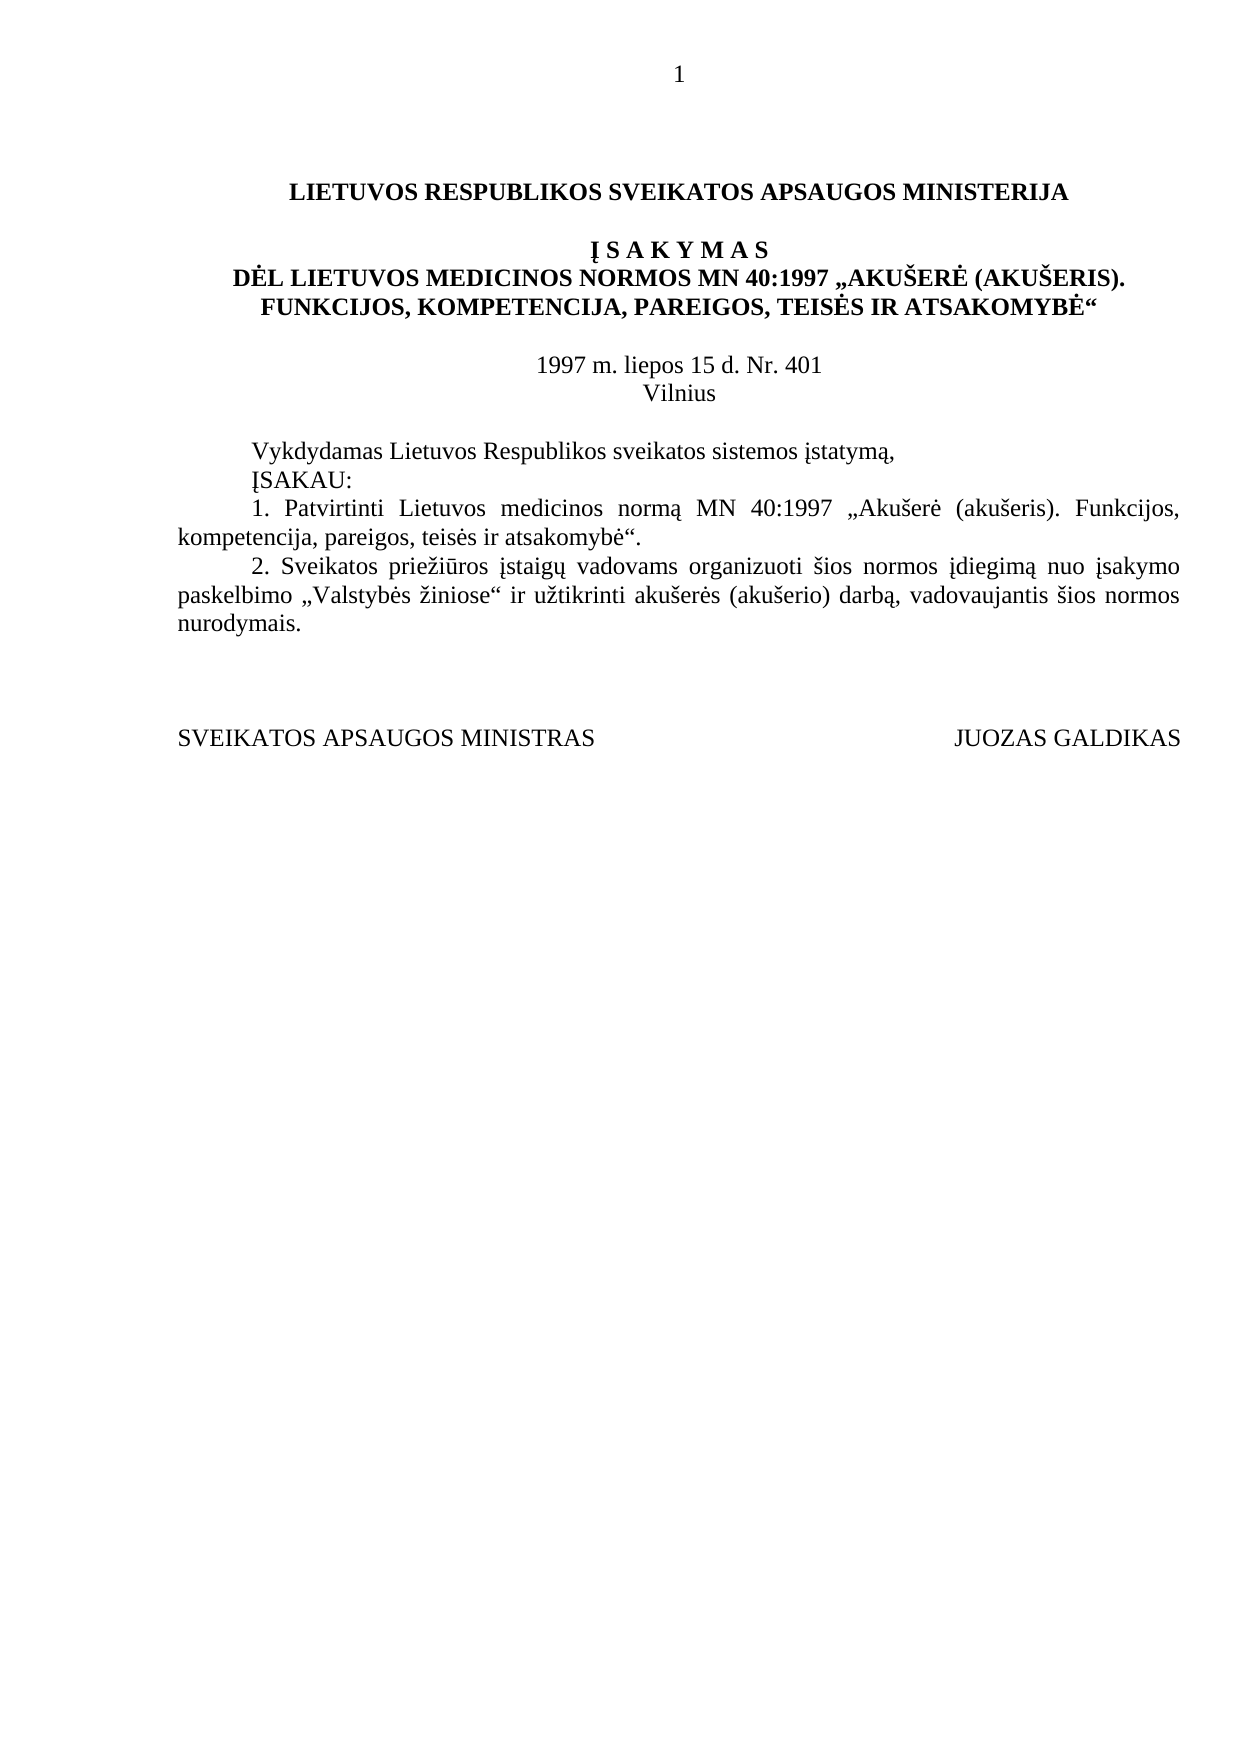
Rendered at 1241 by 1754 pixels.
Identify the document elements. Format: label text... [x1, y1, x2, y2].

text 1997 m. liepos 15 d. Nr. 401 [177, 350, 1181, 378]
text ĮSAKAU: [177, 465, 1181, 493]
text LIETUVOS RESPUBLIKOS SVEIKATOS APSAUGOS MINISTERIJA [177, 177, 1181, 206]
text SVEIKATOS APSAUGOS MINISTRAS JUOZAS GALDIKAS [177, 723, 1181, 752]
text Vilnius [177, 378, 1181, 407]
text 2. Sveikatos priežiūros įstaigų vadovams organizuoti šios normos įdiegimą nuo įsakymo paskelbimo „Valstybės žiniose“ ir užtikrinti akušerės (akušerio) darbą, vadovaujantis šios normos nurodymais. [177, 551, 1181, 637]
text DĖL LIETUVOS MEDICINOS NORMOS MN 40:1997 „AKUŠERĖ (AKUŠERIS). FUNKCIJOS, KOMPETENCIJA, PAREIGOS, TEISĖS IR ATSAKOMYBĖ“ [177, 263, 1181, 321]
text Į S A K Y M A S [177, 235, 1181, 263]
text Vykdydamas Lietuvos Respublikos sveikatos sistemos įstatymą, [177, 436, 1181, 465]
text 1. Patvirtinti Lietuvos medicinos normą MN 40:1997 „Akušerė (akušeris). Funkcijos, kompetencija, pareigos, teisės ir atsakomybė“. [177, 493, 1181, 551]
